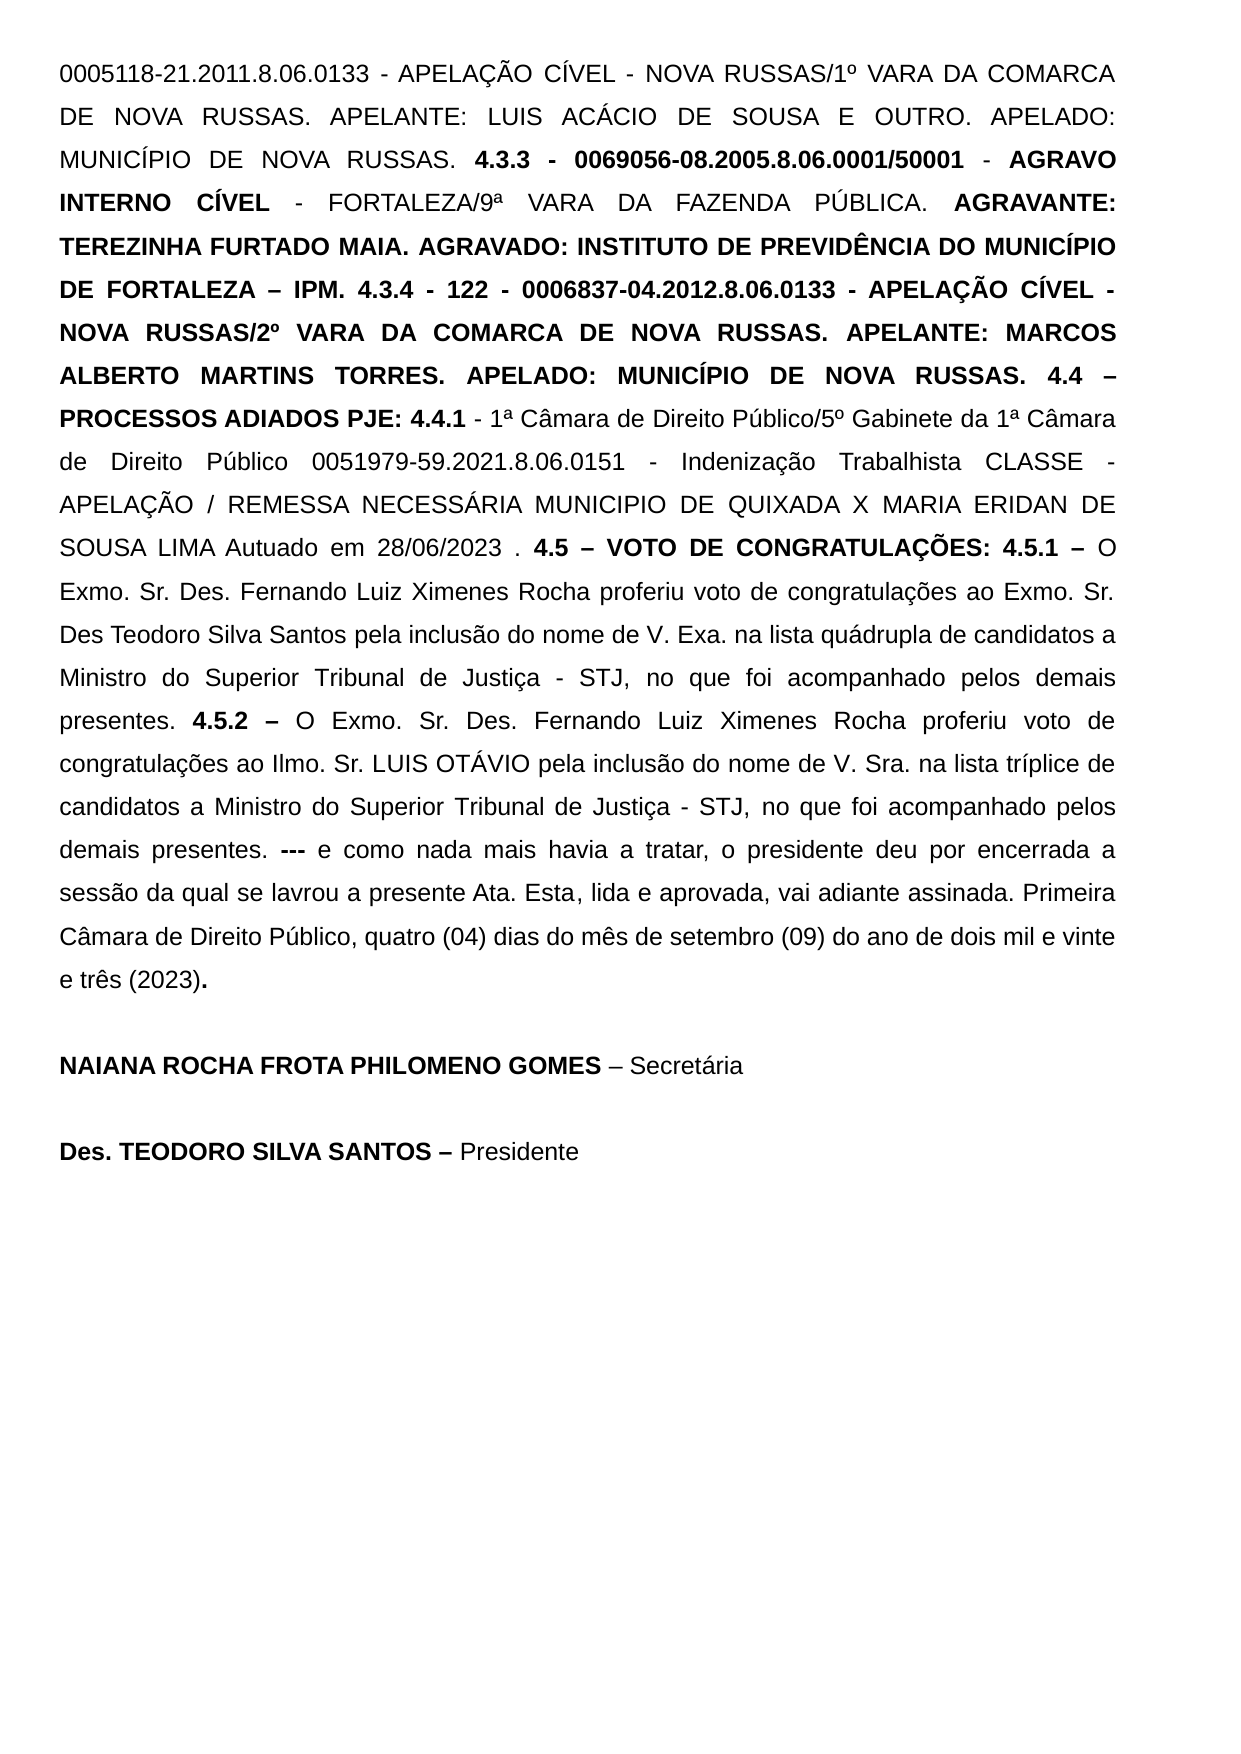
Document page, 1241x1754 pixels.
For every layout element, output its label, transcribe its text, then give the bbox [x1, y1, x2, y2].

text NAIANA ROCHA FROTA PHILOMENO GOMES – Secretária [59, 1051, 1117, 1080]
text - 0005118-21.2011.8.06.0133 - APELAÇÃO CÍVEL - NOVA RUSSAS/1º VARA DA COMARCA DE NOVA RUSSAS. APELANTE: LUIS ACÁCIO DE SOUSA E OUTRO. APELADO: MUNICÍPIO DE NOVA RUSSAS. 4.3.3 - 0069056-08.2005.8.06.0001/50001 - AGRAVO INTERNO CÍVEL - FORTALEZA/9ª VARA DA FAZENDA PÚBLICA. AGRAVANTE: TEREZINHA FURTADO MAIA. AGRAVADO: INSTITUTO DE PREVIDÊNCIA DO MUNICÍPIO DE FORTALEZA – IPM. 4.3.4 - 122 - 0006837-04.2012.8.06.0133 - APELAÇÃO CÍVEL - NOVA RUSSAS/2º VARA DA COMARCA DE NOVA RUSSAS. APELANTE: MARCOS ALBERTO MARTINS TORRES. APELADO: MUNICÍPIO DE NOVA RUSSAS. 4.4 – PROCESSOS ADIADOS PJE: 4.4.1 - 1ª Câmara de Direito Público/5º Gabinete da 1ª Câmara de Direito Público 0051979-59.2021.8.06.0151 - Indenização Trabalhista CLASSE - APELAÇÃO / REMESSA NECESSÁRIA MUNICIPIO DE QUIXADA X MARIA ERIDAN DE SOUSA LIMA Autuado em 28/06/2023 . 4.5 – VOTO DE CONGRATULAÇÕES: 4.5.1 – O Exmo. Sr. Des. Fernando Luiz Ximenes Rocha proferiu voto de congratulações ao Exmo. Sr. Des Teodoro Silva Santos pela inclusão do nome de V. Exa. na lista quádrupla de candidatos a Ministro do Superior Tribunal de Justiça - STJ, no que foi acompanhado pelos demais presentes. 4.5.2 – O Exmo. Sr. Des. Fernando Luiz Ximenes Rocha proferiu voto de congratulações ao Ilmo. Sr. LUIS OTÁVIO pela inclusão do nome de V. Sra. na lista tríplice de candidatos a Ministro do Superior Tribunal de Justiça - STJ, no que foi acompanhado pelos demais presentes. --- e como nada mais havia a tratar, o presidente deu por encerrada a sessão da qual se lavrou a presente Ata. Esta, lida e aprovada, vai adiante assinada. Primeira Câmara de Direito Público, quatro (04) dias do mês de setembro (09) do ano de dois mil e vinte e três (2023). [59, 59, 1117, 993]
text Des. TEODORO SILVA SANTOS – Presidente [59, 1137, 1117, 1166]
